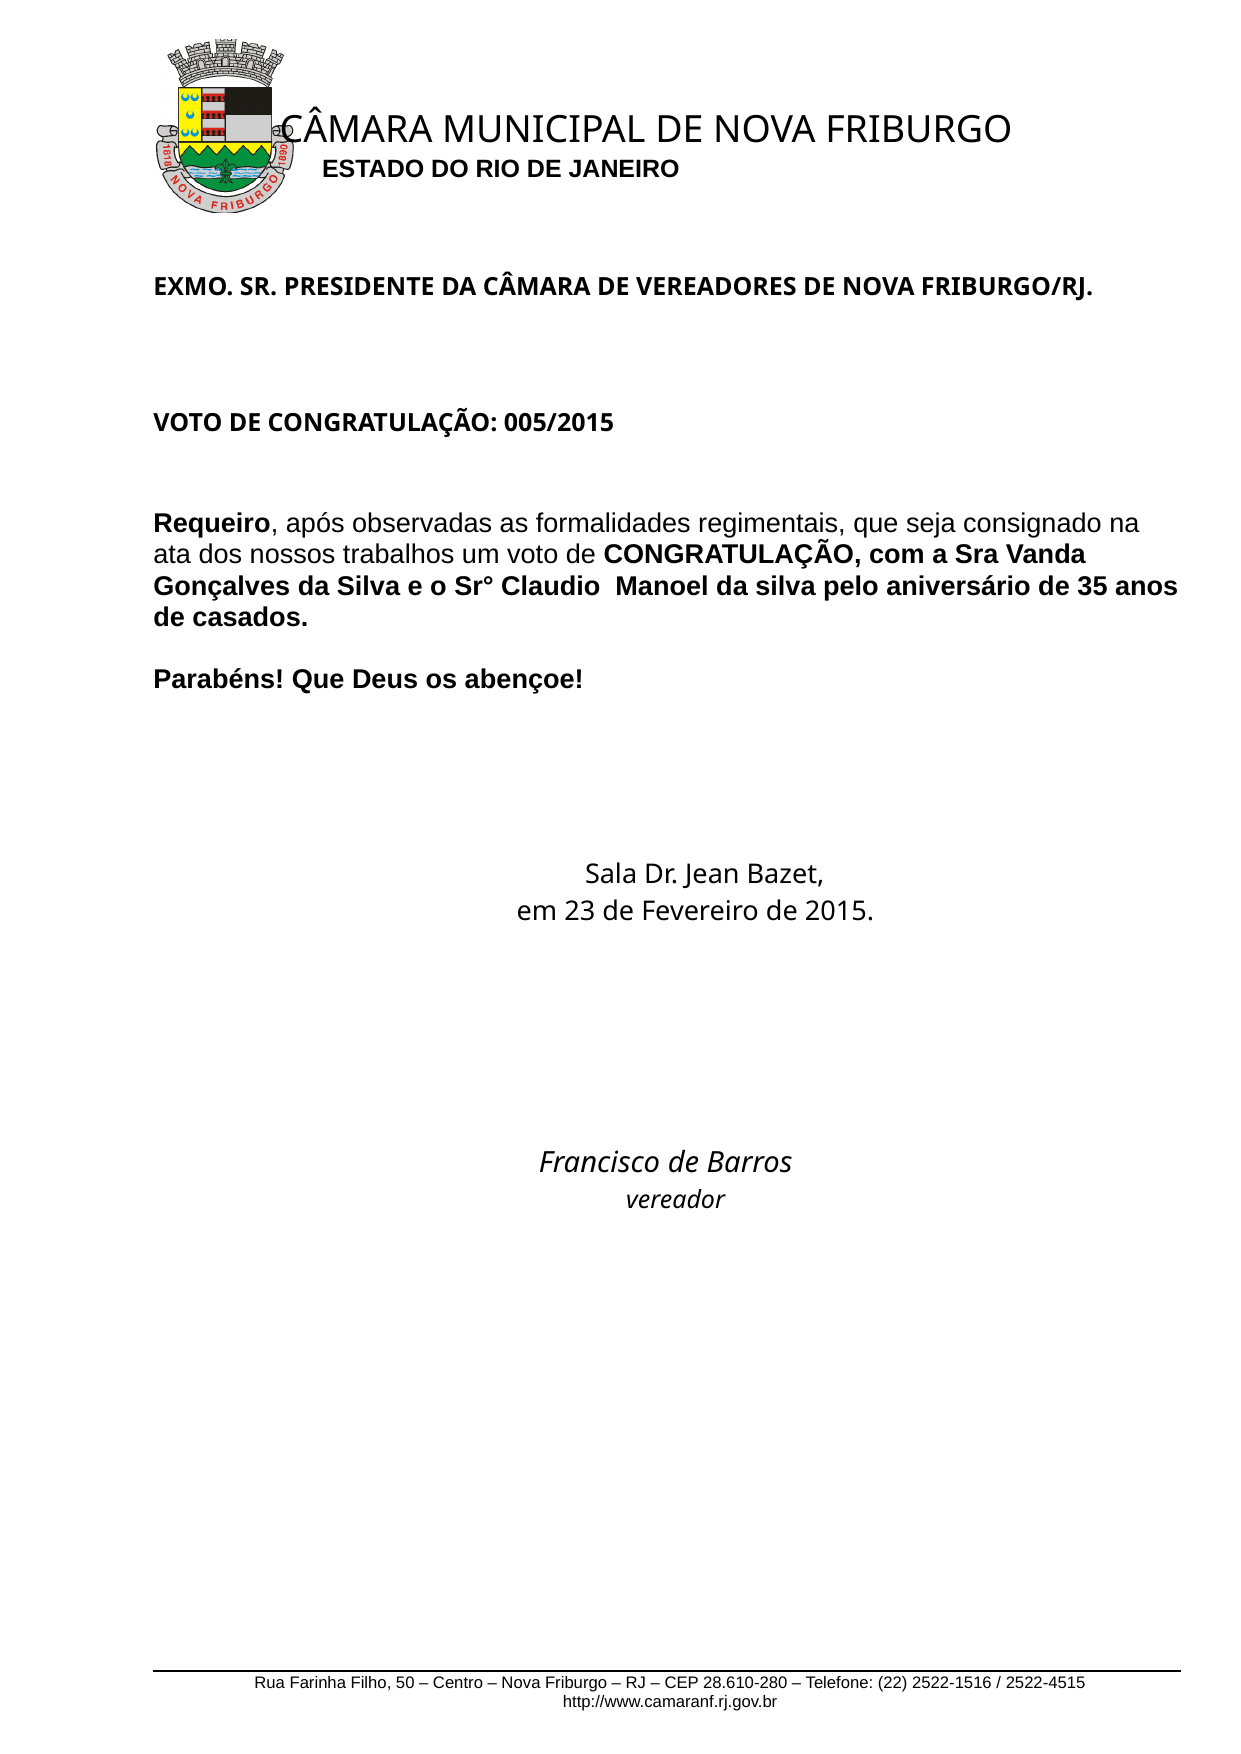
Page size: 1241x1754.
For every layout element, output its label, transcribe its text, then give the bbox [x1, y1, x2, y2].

text em 23 de Fevereiro de 2015. [153, 892, 1181, 929]
text vereador [153, 1181, 1181, 1215]
text EXMO. SR. PRESIDENTE DA CÂMARA DE VEREADORES DE NOVA FRIBURGO/RJ. [153, 269, 1181, 303]
text Requeiro, após observadas as formalidades regimentais, que seja consignado na ata dos nossos trabalhos um voto de CONGRATULAÇÃO, com a Sra Vanda Gonçalves da Silva e o Sr° Claudio Manoel da silva pelo aniversário de 35 anos de casados. [153, 507, 1181, 632]
list Sala Dr. Jean Bazet, [191, 855, 1181, 892]
text VOTO DE CONGRATULAÇÃO: 005/2015 [153, 405, 1181, 439]
text Parabéns! Que Deus os abençoe! [153, 663, 1181, 694]
text Francisco de Barros [153, 1142, 1181, 1181]
